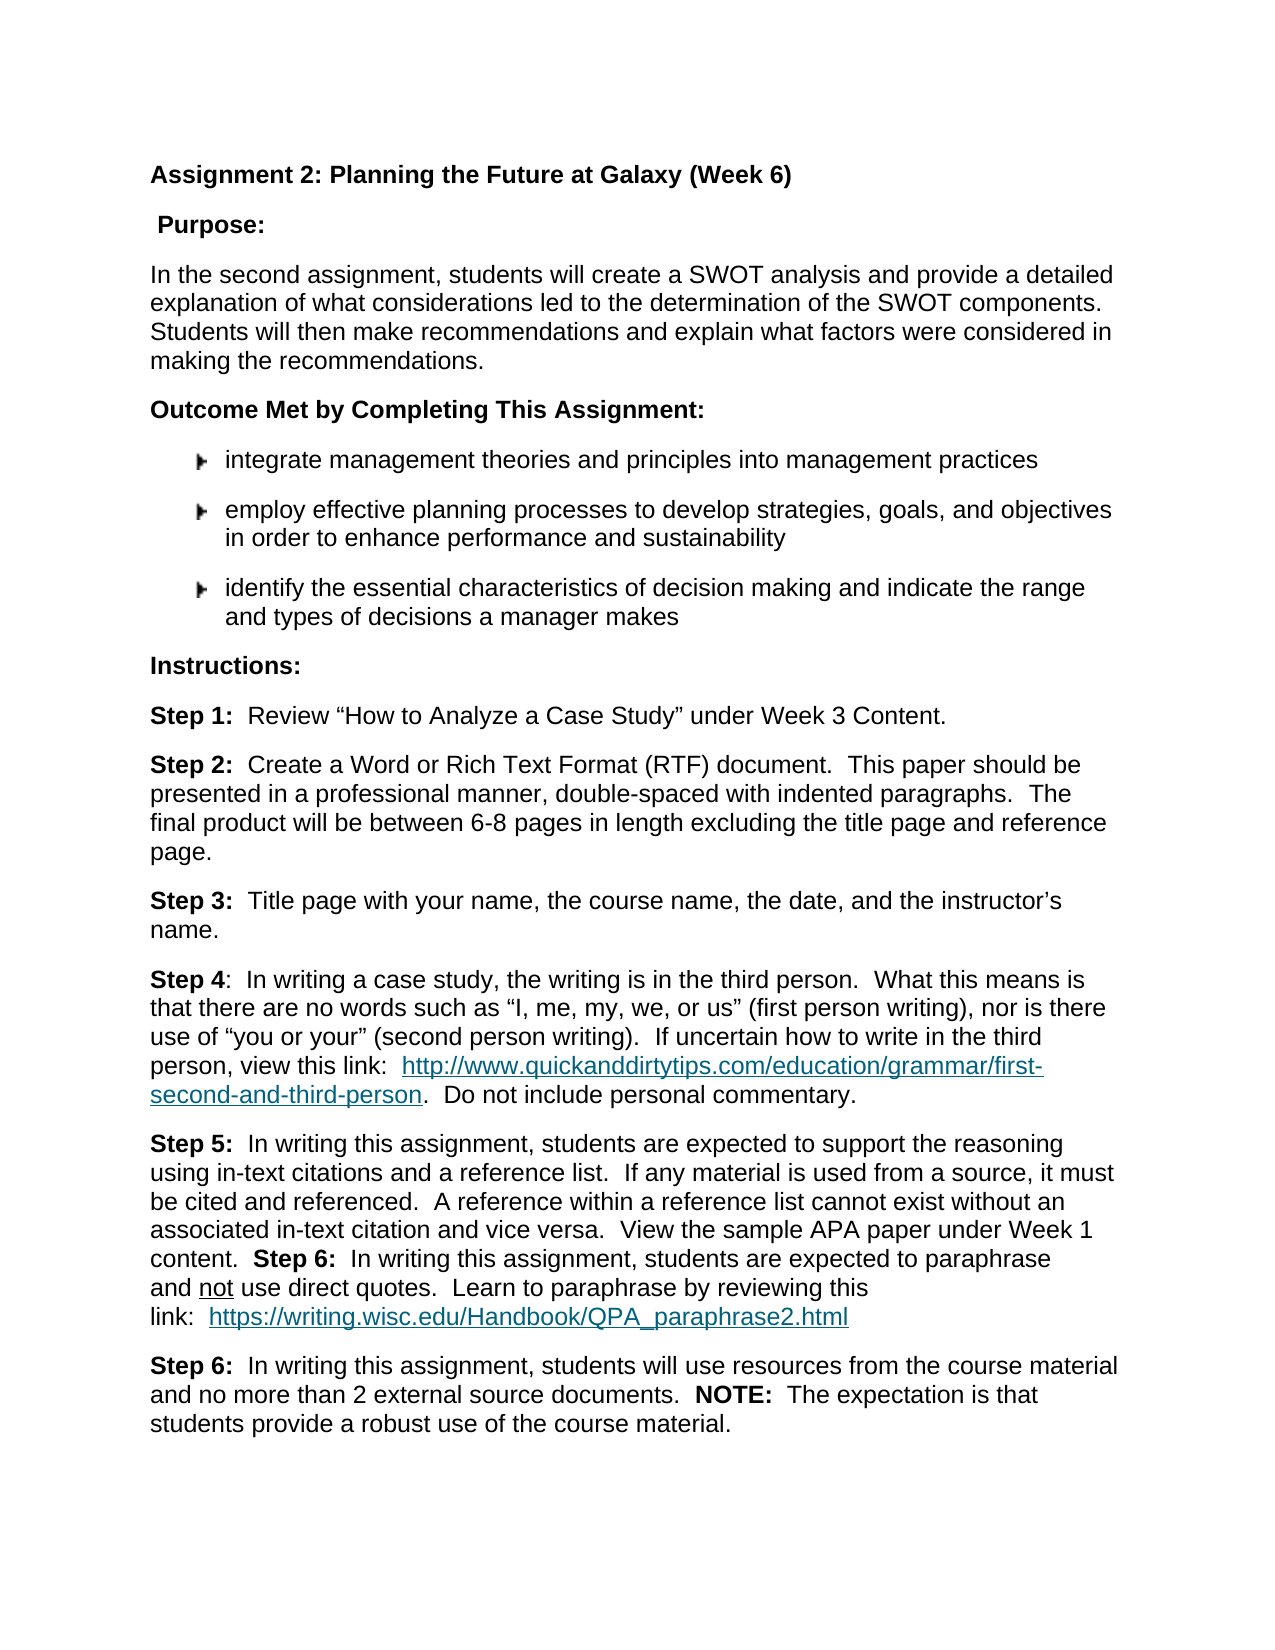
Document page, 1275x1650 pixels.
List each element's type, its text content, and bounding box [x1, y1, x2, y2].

table_header Assignment 2: Planning the Future at Galaxy (Week 6) Purpose: In the second assignment, students will create a SWOT analysis and provide a detailed explanation of what considerations led to the determination of the SWOT components. Students will then make recommendations and explain what factors were considered in making the recommendations. Outcome Met by Completing This Assignment: integrate management theories and principles into management practices employ effective planning processes to develop strategies, goals, and objectives in order to enhance performance and sustainability identify the essential characteristics of decision making and indicate the range and types of decisions a manager makes Instructions: Step 1: Review “How to Analyze a Case Study” under Week 3 Content. Step 2: Create a Word or Rich Text Format (RTF) document. This paper should be presented in a professional manner, double-spaced with indented paragraphs. The final product will be between 6-8 pages in length excluding the title page and reference page. Step 3: Title page with your name, the course name, the date, and the instructor’s name. Step 4: In writing a case study, the writing is in the third person. What this means is that there are no words such as “I, me, my, we, or us” (first person writing), nor is there use of “you or your” (second person writing). If uncertain how to write in the third person, view this link: http://www.quickanddirtytips.com/education/grammar/first-second-and-third-person. Do not include personal commentary. Step 5: In writing this assignment, students are expected to support the reasoning using in-text citations and a reference list. If any material is used from a source, it must be cited and referenced. A reference within a reference list cannot exist without an associated in-text citation and vice versa. View the sample APA paper under Week 1 content. Step 6: In writing this assignment, students are expected to paraphrase and not use direct quotes. Learn to paraphrase by reviewing this link: https://writing.wisc.edu/Handbook/QPA_paraphrase2.html Step 6: In writing this assignment, students will use resources from the course material and no more than 2 external source documents. NOTE: The expectation is that students provide a robust use of the course material. [150, 150, 1125, 1479]
